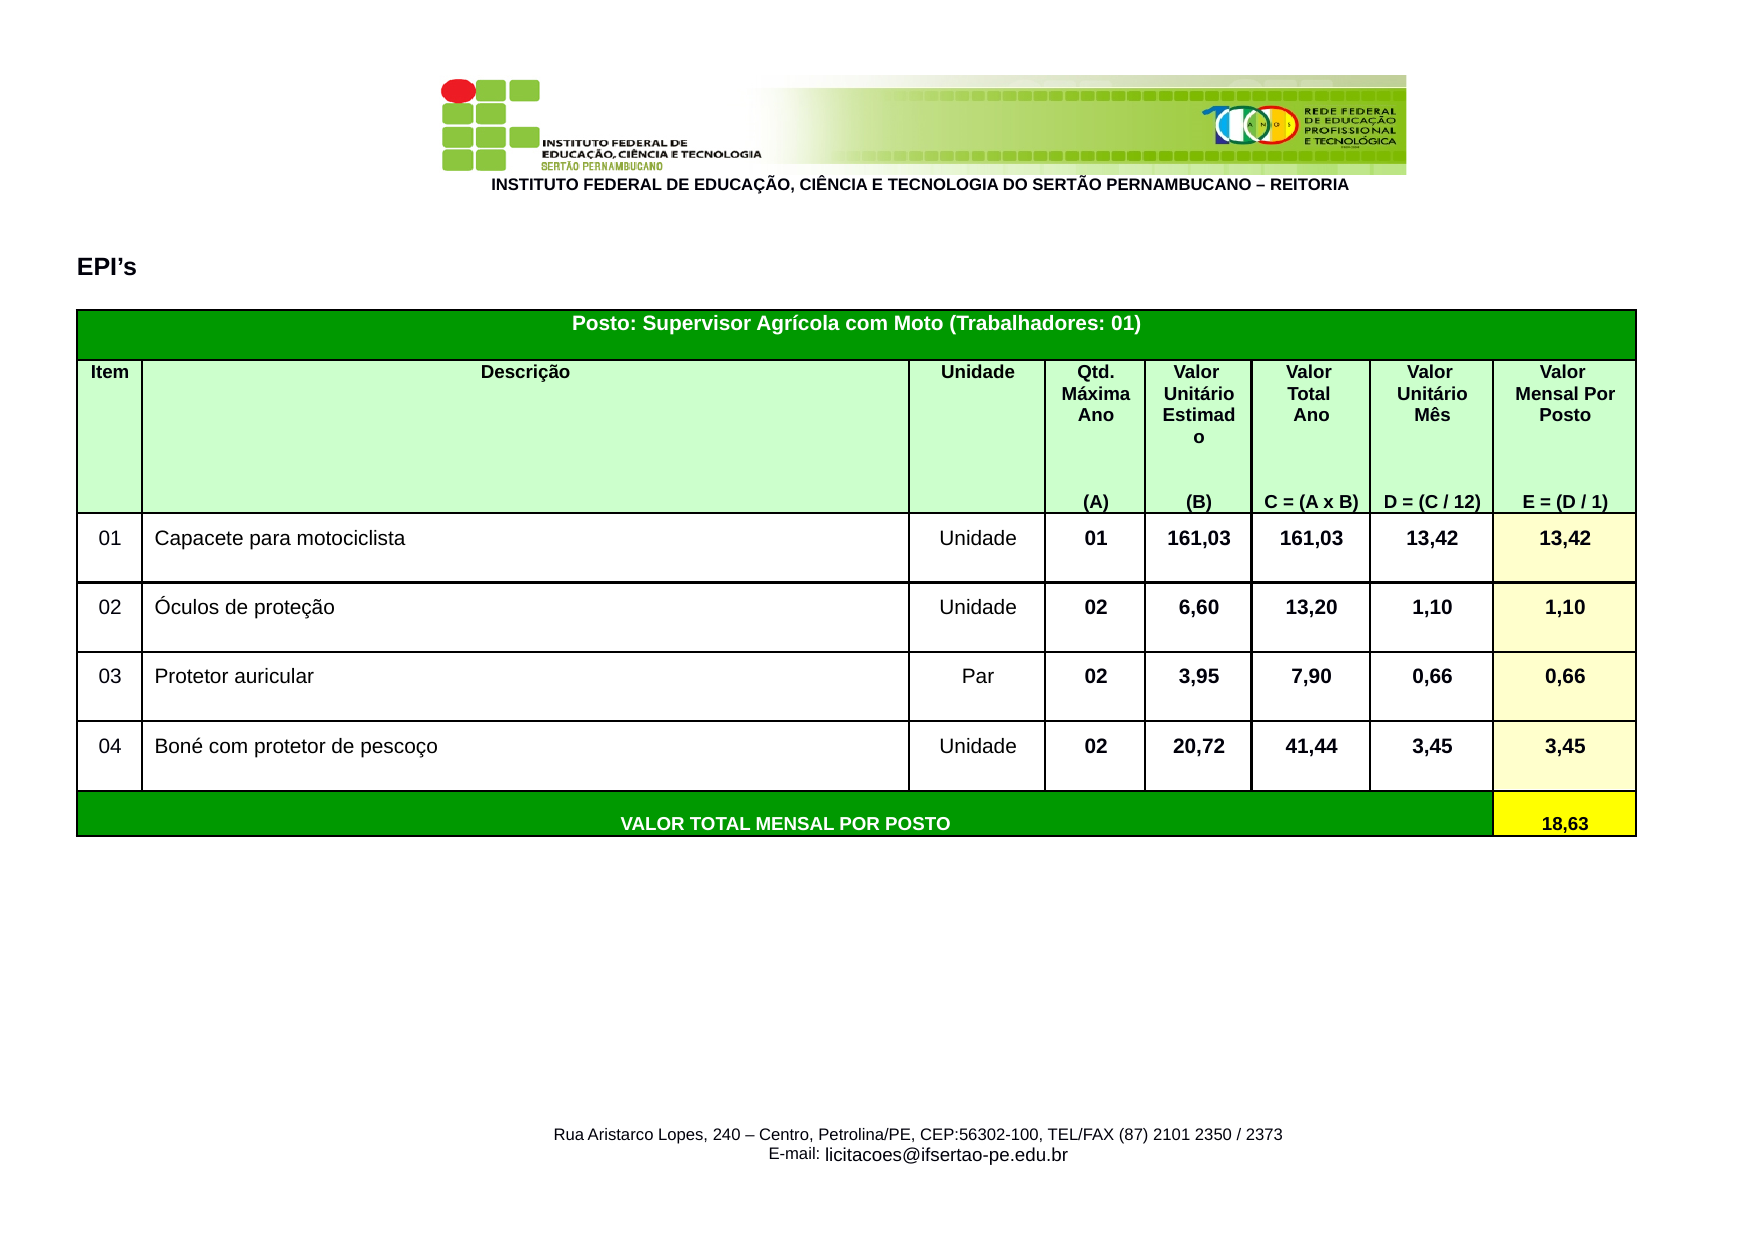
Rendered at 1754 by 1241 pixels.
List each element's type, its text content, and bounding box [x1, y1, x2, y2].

table_cell 04 [78, 722, 141, 789]
table_cell 3,45 [1494, 722, 1635, 789]
table_cell 03 [78, 653, 141, 720]
table_cell 13,42 [1494, 514, 1635, 581]
table_cell Unidade [910, 722, 1044, 789]
picture [430, 75, 1407, 175]
table_cell 01 [1046, 514, 1144, 581]
table_cell 161,03 [1253, 514, 1369, 581]
table_cell Qtd. Máxima Ano (A) [1046, 361, 1144, 512]
table_cell 13,42 [1371, 514, 1492, 581]
table_cell 1,10 [1371, 584, 1492, 651]
table_cell 161,03 [1146, 514, 1250, 581]
table_cell 0,66 [1371, 653, 1492, 720]
table_cell Capacete para motociclista [143, 514, 908, 581]
table_cell 02 [1046, 584, 1144, 651]
table_cell Valor Unitário Mês D = (C / 12) [1371, 361, 1492, 512]
table_cell 01 [78, 514, 141, 581]
table_cell Óculos de proteção [143, 584, 908, 651]
table_cell 02 [1046, 722, 1144, 789]
table_cell Descrição [143, 361, 908, 512]
table_cell 20,72 [1146, 722, 1250, 789]
table_cell 6,60 [1146, 584, 1250, 651]
table_cell Protetor auricular [143, 653, 908, 720]
table_cell 0,66 [1494, 653, 1635, 720]
table_cell Unidade [910, 361, 1044, 512]
table_cell Unidade [910, 514, 1044, 581]
table_cell 3,45 [1371, 722, 1492, 789]
table_cell Boné com protetor de pescoço [143, 722, 908, 789]
table_cell Valor Unitário Estimado (B) [1146, 361, 1250, 512]
table_cell 18,63 [1494, 792, 1635, 835]
table_cell 41,44 [1253, 722, 1369, 789]
table_cell 13,20 [1253, 584, 1369, 651]
table_cell 02 [1046, 653, 1144, 720]
subtitle EPI’s [77, 252, 1686, 280]
table_cell Item [78, 361, 141, 512]
table_cell Unidade [910, 584, 1044, 651]
table_cell Valor Mensal Por Posto E = (D / 1) [1494, 361, 1635, 512]
table_cell 02 [78, 584, 141, 651]
table_cell Valor Total Ano C = (A x B) [1253, 361, 1369, 512]
table_cell Par [910, 653, 1044, 720]
table_header Posto: Supervisor Agrícola com Moto (Trabalhadores: 01) [78, 311, 1635, 359]
table_cell 1,10 [1494, 584, 1635, 651]
table_cell 7,90 [1253, 653, 1369, 720]
table_cell VALOR TOTAL MENSAL POR POSTO [78, 792, 1492, 835]
table_cell 3,95 [1146, 653, 1250, 720]
